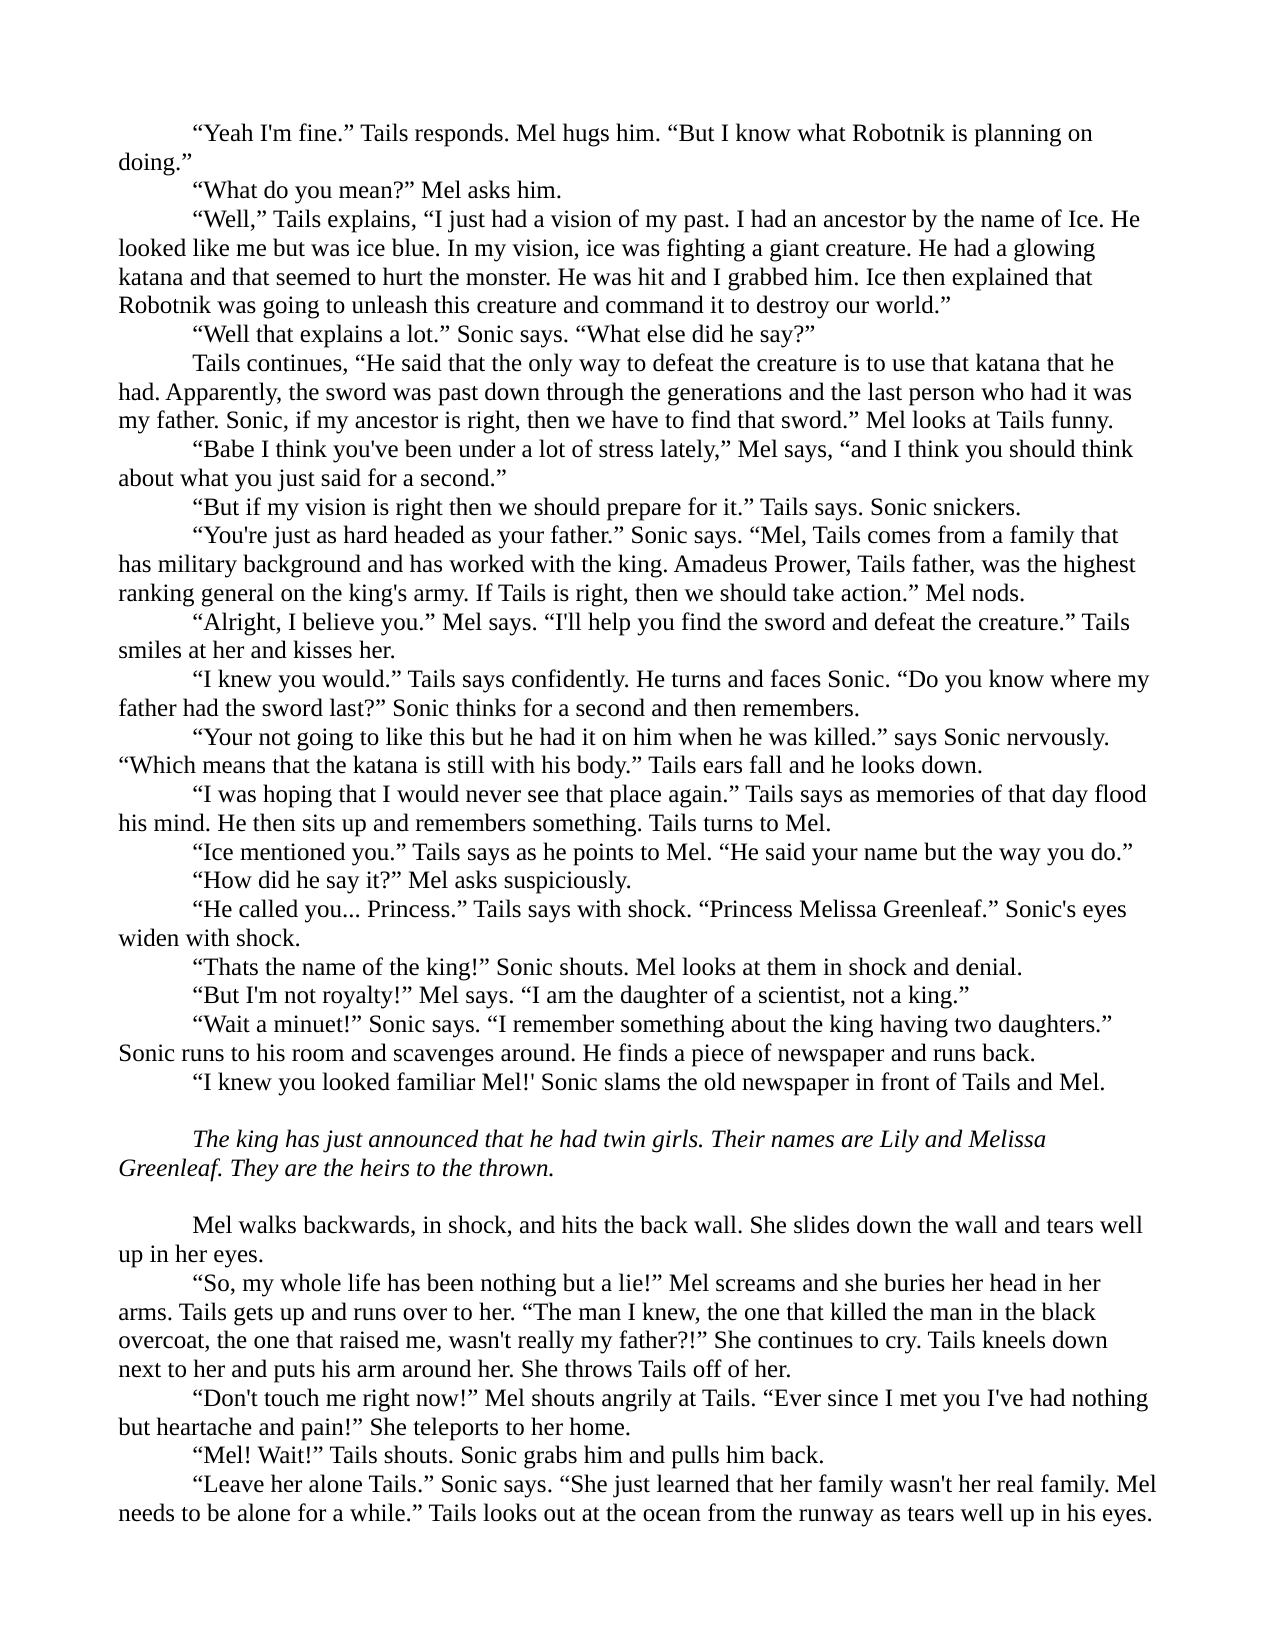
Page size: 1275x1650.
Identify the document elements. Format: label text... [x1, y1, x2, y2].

text “I was hoping that I would never see that place again.” Tails says as memories of that day flood his mind. He then sits up and remembers something. Tails turns to Mel. [118, 779, 1157, 837]
text “Thats the name of the king!” Sonic shouts. Mel looks at them in shock and denial. [118, 952, 1157, 981]
text “Wait a minuet!” Sonic says. “I remember something about the king having two daughters.” Sonic runs to his room and scavenges around. He finds a piece of newspaper and runs back. [118, 1009, 1157, 1067]
text “Don't touch me right now!” Mel shouts angrily at Tails. “Ever since I met you I've had nothing but heartache and pain!” She teleports to her home. [118, 1383, 1157, 1441]
text “Yeah I'm fine.” Tails responds. Mel hugs him. “But I know what Robotnik is planning on doing.” [118, 118, 1157, 176]
text “I knew you looked familiar Mel!' Sonic slams the old newspaper in front of Tails and Mel. [118, 1067, 1157, 1096]
text “You're just as hard headed as your father.” Sonic says. “Mel, Tails comes from a family that has military background and has worked with the king. Amadeus Prower, Tails father, was the highest ranking general on the king's army. If Tails is right, then we should take action.” Mel nods. [118, 521, 1157, 607]
text “Ice mentioned you.” Tails says as he points to Mel. “He said your name but the way you do.” “How did he say it?” Mel asks suspiciously. [118, 837, 1157, 894]
text “He called you... Princess.” Tails says with shock. “Princess Melissa Greenleaf.” Sonic's eyes widen with shock. [118, 894, 1157, 952]
text “But I'm not royalty!” Mel says. “I am the daughter of a scientist, not a king.” [118, 981, 1157, 1009]
text The king has just announced that he had twin girls. Their names are Lily and Melissa Greenleaf. They are the heirs to the thrown. [118, 1124, 1157, 1182]
text “Your not going to like this but he had it on him when he was killed.” says Sonic nervously. “Which means that the katana is still with his body.” Tails ears fall and he looks down. [118, 722, 1157, 779]
text “So, my whole life has been nothing but a lie!” Mel screams and she buries her head in her arms. Tails gets up and runs over to her. “The man I knew, the one that killed the man in the black overcoat, the one that raised me, wasn't really my father?!” She continues to cry. Tails kneels down next to her and puts his arm around her. She throws Tails off of her. [118, 1268, 1157, 1383]
text Mel walks backwards, in shock, and hits the back wall. She slides down the wall and tears well up in her eyes. [118, 1211, 1157, 1268]
text “But if my vision is right then we should prepare for it.” Tails says. Sonic snickers. [118, 492, 1157, 521]
text “Well,” Tails explains, “I just had a vision of my past. I had an ancestor by the name of Ice. He looked like me but was ice blue. In my vision, ice was fighting a giant creature. He had a glowing katana and that seemed to hurt the monster. He was hit and I grabbed him. Ice then explained that Robotnik was going to unleash this creature and command it to destroy our world.” “Well that explains a lot.” Sonic says. “What else did he say?” Tails continues, “He said that the only way to defeat the creature is to use that katana that he had. Apparently, the sword was past down through the generations and the last person who had it was my father. Sonic, if my ancestor is right, then we have to find that sword.” Mel looks at Tails funny. [118, 204, 1157, 434]
text “Babe I think you've been under a lot of stress lately,” Mel says, “and I think you should think about what you just said for a second.” [118, 434, 1157, 492]
text “Mel! Wait!” Tails shouts. Sonic grabs him and pulls him back. [118, 1441, 1157, 1469]
text “Leave her alone Tails.” Sonic says. “She just learned that her family wasn't her real family. Mel needs to be alone for a while.” Tails looks out at the ocean from the runway as tears well up in his eyes. [118, 1469, 1157, 1527]
text “Alright, I believe you.” Mel says. “I'll help you find the sword and defeat the creature.” Tails smiles at her and kisses her. [118, 607, 1157, 664]
text “What do you mean?” Mel asks him. [118, 176, 1157, 204]
text “I knew you would.” Tails says confidently. He turns and faces Sonic. “Do you know where my father had the sword last?” Sonic thinks for a second and then remembers. [118, 664, 1157, 722]
